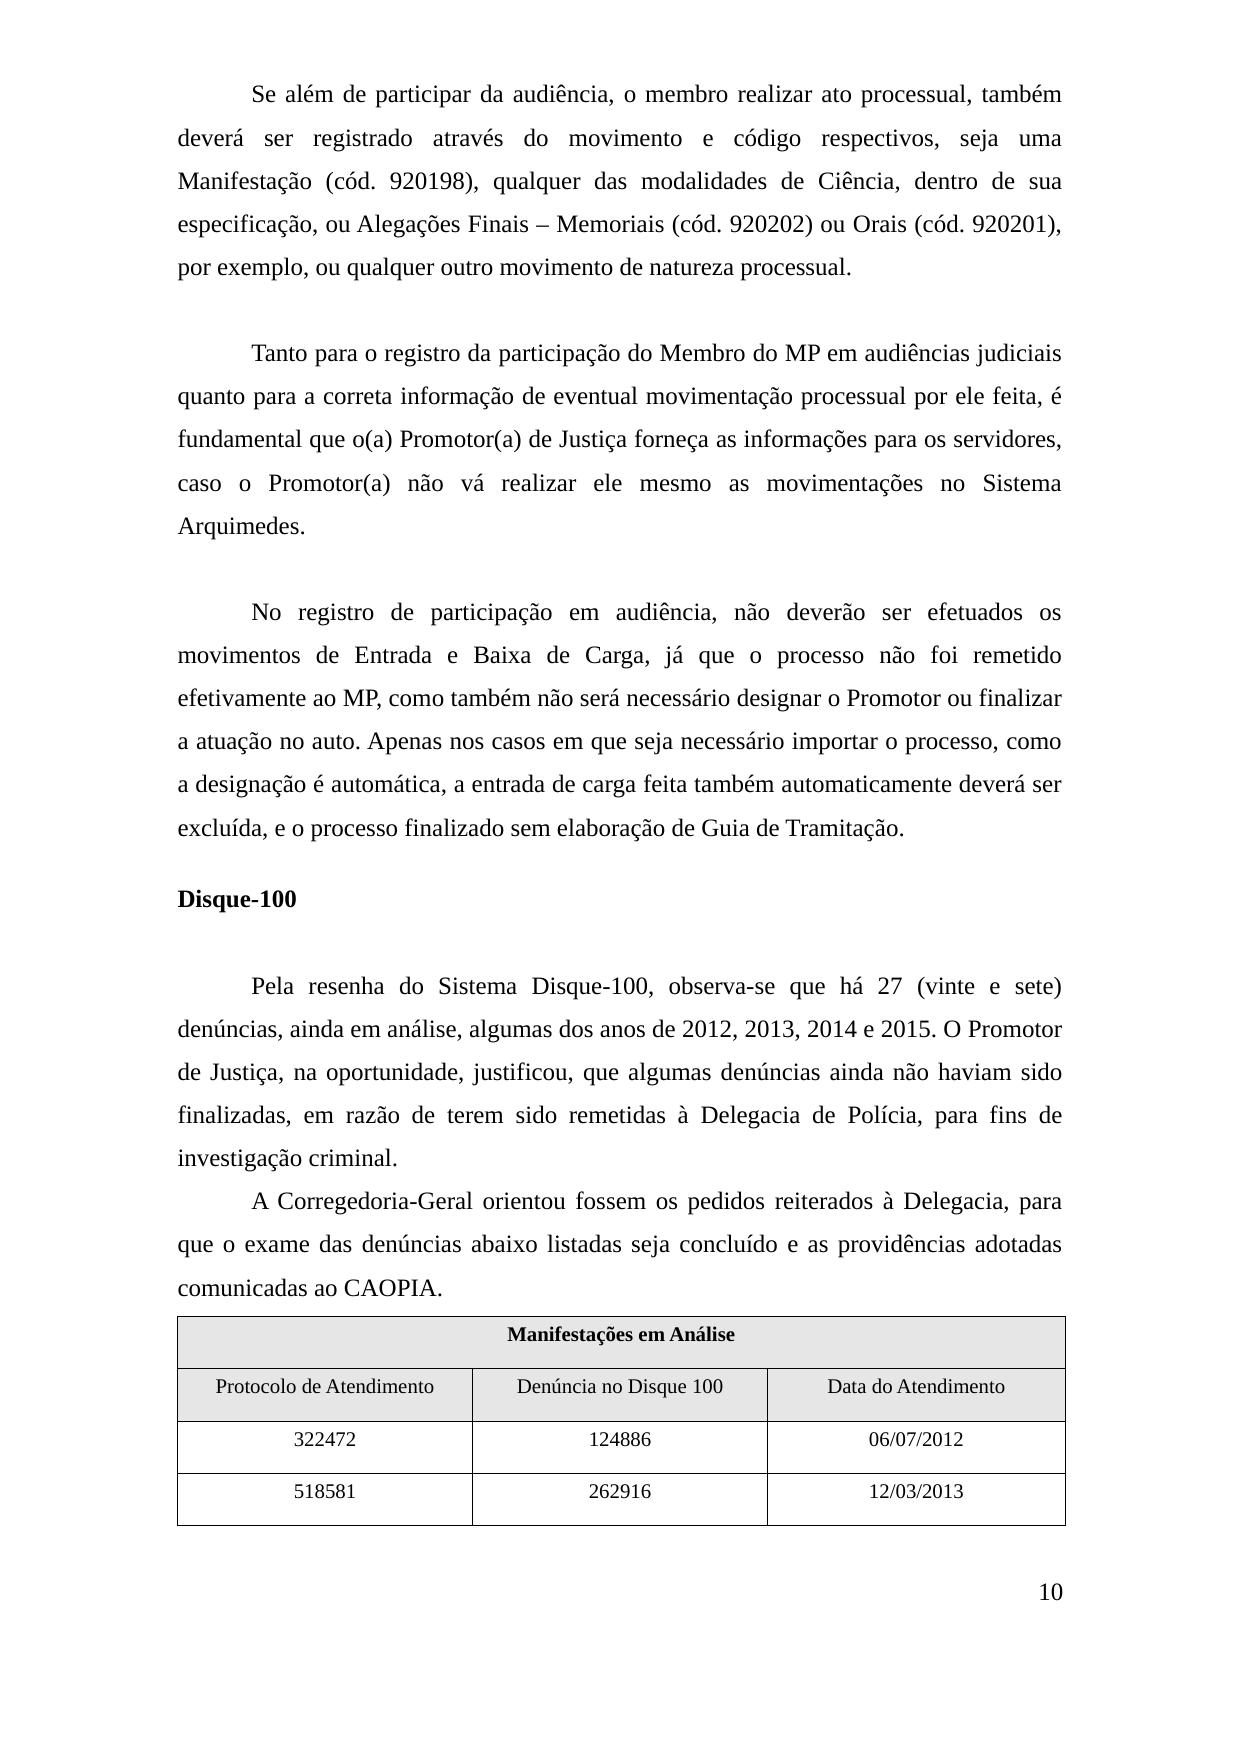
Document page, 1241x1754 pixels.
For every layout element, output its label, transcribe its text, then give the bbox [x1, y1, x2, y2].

table_cell 124886 [473, 1422, 767, 1473]
text Pela resenha do Sistema Disque-100, observa-se que há 27 (vinte e sete) denúncias, ainda em análise, algumas dos anos de 2012, 2013, 2014 e 2015. O Promotor de Justiça, na oportunidade, justificou, que algumas denúncias ainda não haviam sido finalizadas, em razão de terem sido remetidas à Delegacia de Polícia, para fins de investigação criminal. [177, 971, 1063, 1172]
table_cell 518581 [178, 1474, 472, 1525]
table_cell Denúncia no Disque 100 [473, 1369, 767, 1421]
text A Corregedoria-Geral orientou fossem os pedidos reiterados à Delegacia, para que o exame das denúncias abaixo listadas seja concluído e as providências adotadas comunicadas ao CAOPIA. [177, 1186, 1063, 1301]
text Se além de participar da audiência, o membro realizar ato processual, também deverá ser registrado através do movimento e código respectivos, seja uma Manifestação (cód. 920198), qualquer das modalidades de Ciência, dentro de sua especificação, ou Alegações Finais – Memoriais (cód. 920202) ou Orais (cód. 920201), por exemplo, ou qualquer outro movimento de natureza processual. [177, 79, 1063, 281]
table_cell 12/03/2013 [768, 1474, 1065, 1525]
text Disque-100 [177, 884, 1063, 913]
table_cell 06/07/2012 [768, 1422, 1065, 1473]
text Tanto para o registro da participação do Membro do MP em audiências judiciais quanto para a correta informação de eventual movimentação processual por ele feita, é fundamental que o(a) Promotor(a) de Justiça forneça as informações para os servidores, caso o Promotor(a) não vá realizar ele mesmo as movimentações no Sistema Arquimedes. [177, 338, 1063, 539]
table_cell 262916 [473, 1474, 767, 1525]
table_cell Protocolo de Atendimento [178, 1369, 472, 1421]
text No registro de participação em audiência, não deverão ser efetuados os movimentos de Entrada e Baixa de Carga, já que o processo não foi remetido efetivamente ao MP, como também não será necessário designar o Promotor ou finalizar a atuação no auto. Apenas nos casos em que seja necessário importar o processo, como a designação é automática, a entrada de carga feita também automaticamente deverá ser excluída, e o processo finalizado sem elaboração de Guia de Tramitação. [177, 597, 1063, 841]
table_header Manifestações em Análise [178, 1317, 1065, 1368]
table_cell 322472 [178, 1422, 472, 1473]
table_cell Data do Atendimento [768, 1369, 1065, 1421]
